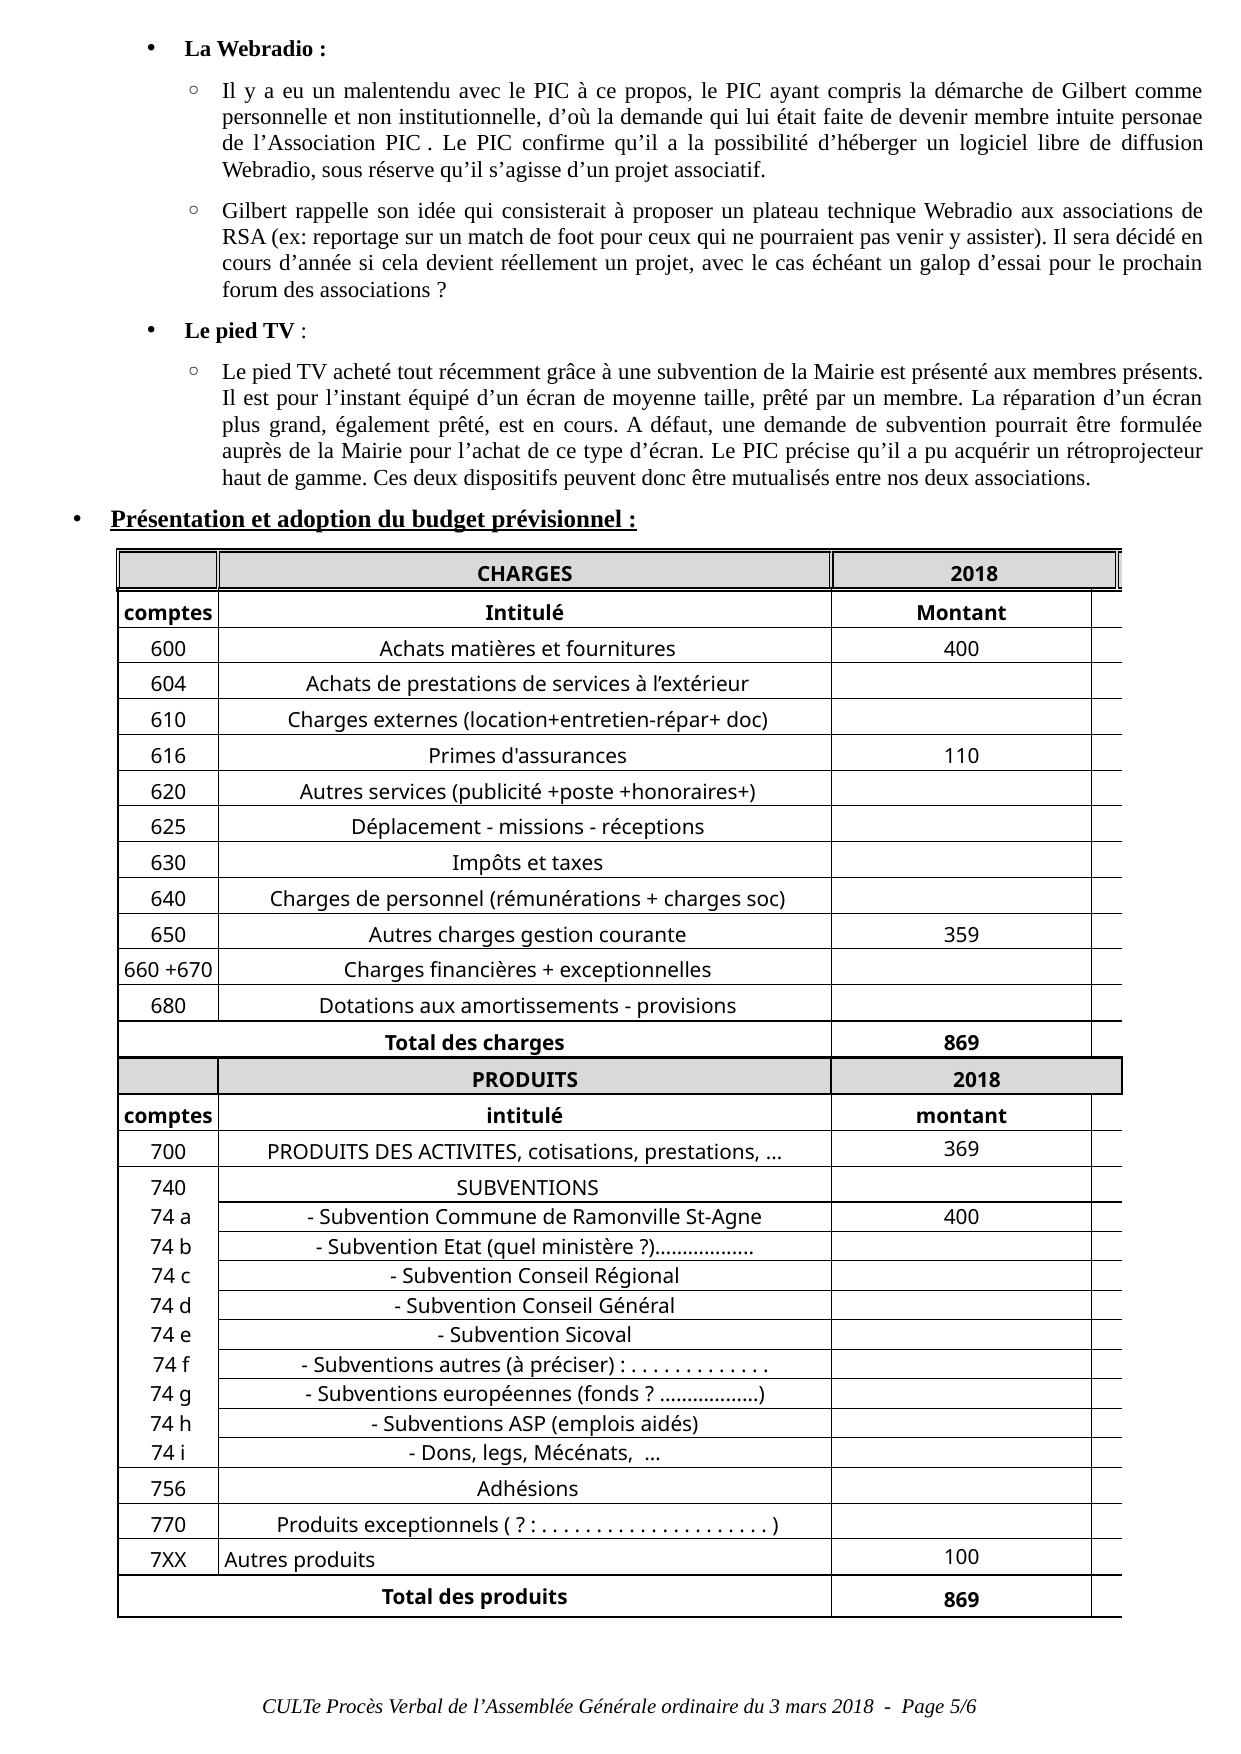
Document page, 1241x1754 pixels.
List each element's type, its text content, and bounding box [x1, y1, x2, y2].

table_cell comptes [119, 1095, 218, 1130]
table_cell 74 d [119, 1290, 218, 1319]
table_cell Total des charges [119, 1022, 831, 1056]
table_cell [832, 985, 1091, 1019]
table_cell [1092, 1438, 1122, 1467]
table_cell 74 a [119, 1201, 218, 1231]
table_cell [832, 1468, 1091, 1502]
table_cell [832, 771, 1091, 805]
table_cell Charges de personnel (rémunérations + charges soc) [219, 878, 831, 912]
table_cell - Subvention Sicoval [219, 1320, 831, 1349]
table_cell Montant [832, 592, 1091, 627]
table_cell 74 e [119, 1319, 218, 1349]
table_cell [1092, 1576, 1122, 1616]
table_cell [1092, 1261, 1122, 1290]
table_cell 7XX [119, 1539, 218, 1574]
table_cell [832, 806, 1091, 841]
table_cell comptes [119, 592, 218, 627]
table_cell 359 [832, 914, 1091, 948]
table_cell [832, 663, 1091, 698]
table_header 2018 [834, 553, 1115, 587]
table_cell [1092, 1022, 1122, 1056]
table_cell 869 [832, 1022, 1091, 1056]
table_cell [1092, 1203, 1122, 1231]
list Il y a eu un malentendu avec le PIC à ce propos, le PIC ayant compris la démarche de Gilbert comme personnelle et non institutionnelle, d’où la demande qui lui était faite de devenir membre intuite personae de l’Association PIC . Le PIC confirme qu’il a la possibilité d’héberger un logiciel libre de diffusion Webradio, sous réserve qu’il s’agisse d’un projet associatif. [184, 77, 1205, 182]
table_cell - Dons, legs, Mécénats, … [219, 1438, 831, 1467]
table_cell - Subventions européennes (fonds ? ………………) [219, 1379, 831, 1408]
table_cell [1092, 1350, 1122, 1378]
table_cell 640 [119, 878, 218, 912]
table_cell [832, 1261, 1091, 1290]
table_cell 625 [119, 806, 218, 841]
list Gilbert rappelle son idée qui consisterait à proposer un plateau technique Webradio aux associations de RSA (ex: reportage sur un match de foot pour ceux qui ne pourraient pas venir y assister). Il sera décidé en cours d’année si cela devient réellement un projet, avec le cas échéant un galop d’essai pour le prochain forum des associations ? [184, 197, 1205, 302]
list Le pied TV acheté tout récemment grâce à une subvention de la Mairie est présenté aux membres présents. Il est pour l’instant équipé d’un écran de moyenne taille, prêté par un membre. La réparation d’un écran plus grand, également prêté, est en cours. A défaut, une demande de subvention pourrait être formulée auprès de la Mairie pour l’achat de ce type d’écran. Le PIC précise qu’il a pu acquérir un rétroprojecteur haut de gamme. Ces deux dispositifs peuvent donc être mutualisés entre nos deux associations. [184, 358, 1205, 490]
table_cell [832, 842, 1091, 877]
table_cell 756 [119, 1468, 218, 1502]
table_cell [832, 699, 1091, 734]
table_cell [832, 949, 1091, 984]
list Présentation et adoption du budget prévisionnel : [73, 504, 1205, 533]
table_cell Déplacement - missions - réceptions [219, 806, 831, 841]
table_cell [1092, 735, 1122, 769]
table_cell [1092, 1131, 1122, 1166]
table_cell [1092, 771, 1122, 805]
table_cell 680 [119, 985, 218, 1019]
table_cell [1092, 628, 1122, 662]
table_cell 620 [119, 771, 218, 805]
table_cell [1092, 1468, 1122, 1502]
table_cell [1092, 1539, 1122, 1574]
table_cell 74 g [119, 1378, 218, 1408]
table_cell 740 [119, 1167, 218, 1201]
table_cell [1092, 1291, 1122, 1319]
table_cell Total des produits [119, 1576, 831, 1616]
table_cell [832, 1438, 1091, 1467]
table_cell Produits exceptionnels ( ? : . . . . . . . . . . . . . . . . . . . . . ) [219, 1504, 831, 1538]
table_cell 770 [119, 1504, 218, 1538]
table_cell [832, 1167, 1091, 1201]
table_cell [1092, 914, 1122, 948]
table_cell - Subvention Conseil Général [219, 1291, 831, 1319]
table_cell Charges externes (location+entretien-répar+ doc) [219, 699, 831, 734]
table_cell [832, 1350, 1091, 1378]
table_cell 660 +670 [119, 949, 218, 984]
table_cell [1092, 985, 1122, 1019]
table_cell [1092, 1232, 1122, 1260]
table_cell [1092, 806, 1122, 841]
table_cell Autres produits [219, 1539, 831, 1574]
table_cell 74 h [119, 1408, 218, 1437]
table_cell [1092, 592, 1122, 627]
table_cell PRODUITS DES ACTIVITES, cotisations, prestations, … [219, 1131, 831, 1166]
table_cell Intitulé [219, 592, 831, 627]
table_cell 604 [119, 663, 218, 698]
table_cell [1092, 1379, 1122, 1408]
table_cell SUBVENTIONS [219, 1167, 831, 1201]
table_cell - Subvention Etat (quel ministère ?)…………...... [219, 1232, 831, 1260]
table_cell [832, 1320, 1091, 1349]
table_cell [1092, 663, 1122, 698]
table_cell 616 [119, 735, 218, 769]
table_cell 610 [119, 699, 218, 734]
list Le pied TV : [147, 317, 1205, 343]
table_cell 100 [832, 1539, 1091, 1574]
table_cell - Subventions autres (à préciser) : . . . . . . . . . . . . . [219, 1350, 831, 1378]
table_cell [1092, 699, 1122, 734]
table_cell 400 [832, 628, 1091, 662]
table_cell - Subvention Conseil Régional [219, 1261, 831, 1290]
table_cell [1092, 1409, 1122, 1437]
table_cell 74 b [119, 1231, 218, 1260]
list La Webradio : [147, 35, 1205, 62]
table_header [120, 553, 216, 587]
table_cell 869 [832, 1576, 1091, 1616]
table_cell 650 [119, 914, 218, 948]
table_cell Autres charges gestion courante [219, 914, 831, 948]
table_cell 2018 [832, 1059, 1121, 1093]
table_cell 400 [832, 1203, 1091, 1231]
table_cell 74 i [119, 1437, 218, 1467]
table_cell [1092, 1095, 1122, 1130]
table_header CHARGES [220, 553, 829, 587]
table_cell Primes d'assurances [219, 735, 831, 769]
table_cell [1092, 949, 1122, 984]
table_cell [832, 1409, 1091, 1437]
table_cell 74 c [119, 1260, 218, 1290]
table_cell 600 [119, 628, 218, 662]
table_cell Impôts et taxes [219, 842, 831, 877]
table_cell Adhésions [219, 1468, 831, 1502]
table_cell 700 [119, 1131, 218, 1166]
table_cell [1092, 842, 1122, 877]
table_cell [832, 1232, 1091, 1260]
table_cell [832, 1291, 1091, 1319]
table_cell - Subventions ASP (emplois aidés) [219, 1409, 831, 1437]
table_cell intitulé [219, 1095, 831, 1130]
table_cell [1092, 1167, 1122, 1201]
table_cell 74 f [119, 1349, 218, 1378]
table_cell [1092, 1504, 1122, 1538]
table_cell Dotations aux amortissements - provisions [219, 985, 831, 1019]
table_cell Achats de prestations de services à l’extérieur [219, 663, 831, 698]
table_cell [832, 1379, 1091, 1408]
table_cell Autres services (publicité +poste +honoraires+) [219, 771, 831, 805]
table_cell 630 [119, 842, 218, 877]
table_cell PRODUITS [219, 1059, 830, 1093]
table_cell [1092, 878, 1122, 912]
table_cell Charges financières + exceptionnelles [219, 949, 831, 984]
table_cell [1092, 1320, 1122, 1349]
table_cell [832, 1504, 1091, 1538]
table_cell montant [832, 1095, 1091, 1130]
table_cell 110 [832, 735, 1091, 769]
table_cell [119, 1059, 217, 1093]
table_cell 369 [832, 1131, 1091, 1166]
table_cell [832, 878, 1091, 912]
table_cell Achats matières et fournitures [219, 628, 831, 662]
table_cell - Subvention Commune de Ramonville St-Agne [219, 1203, 831, 1231]
